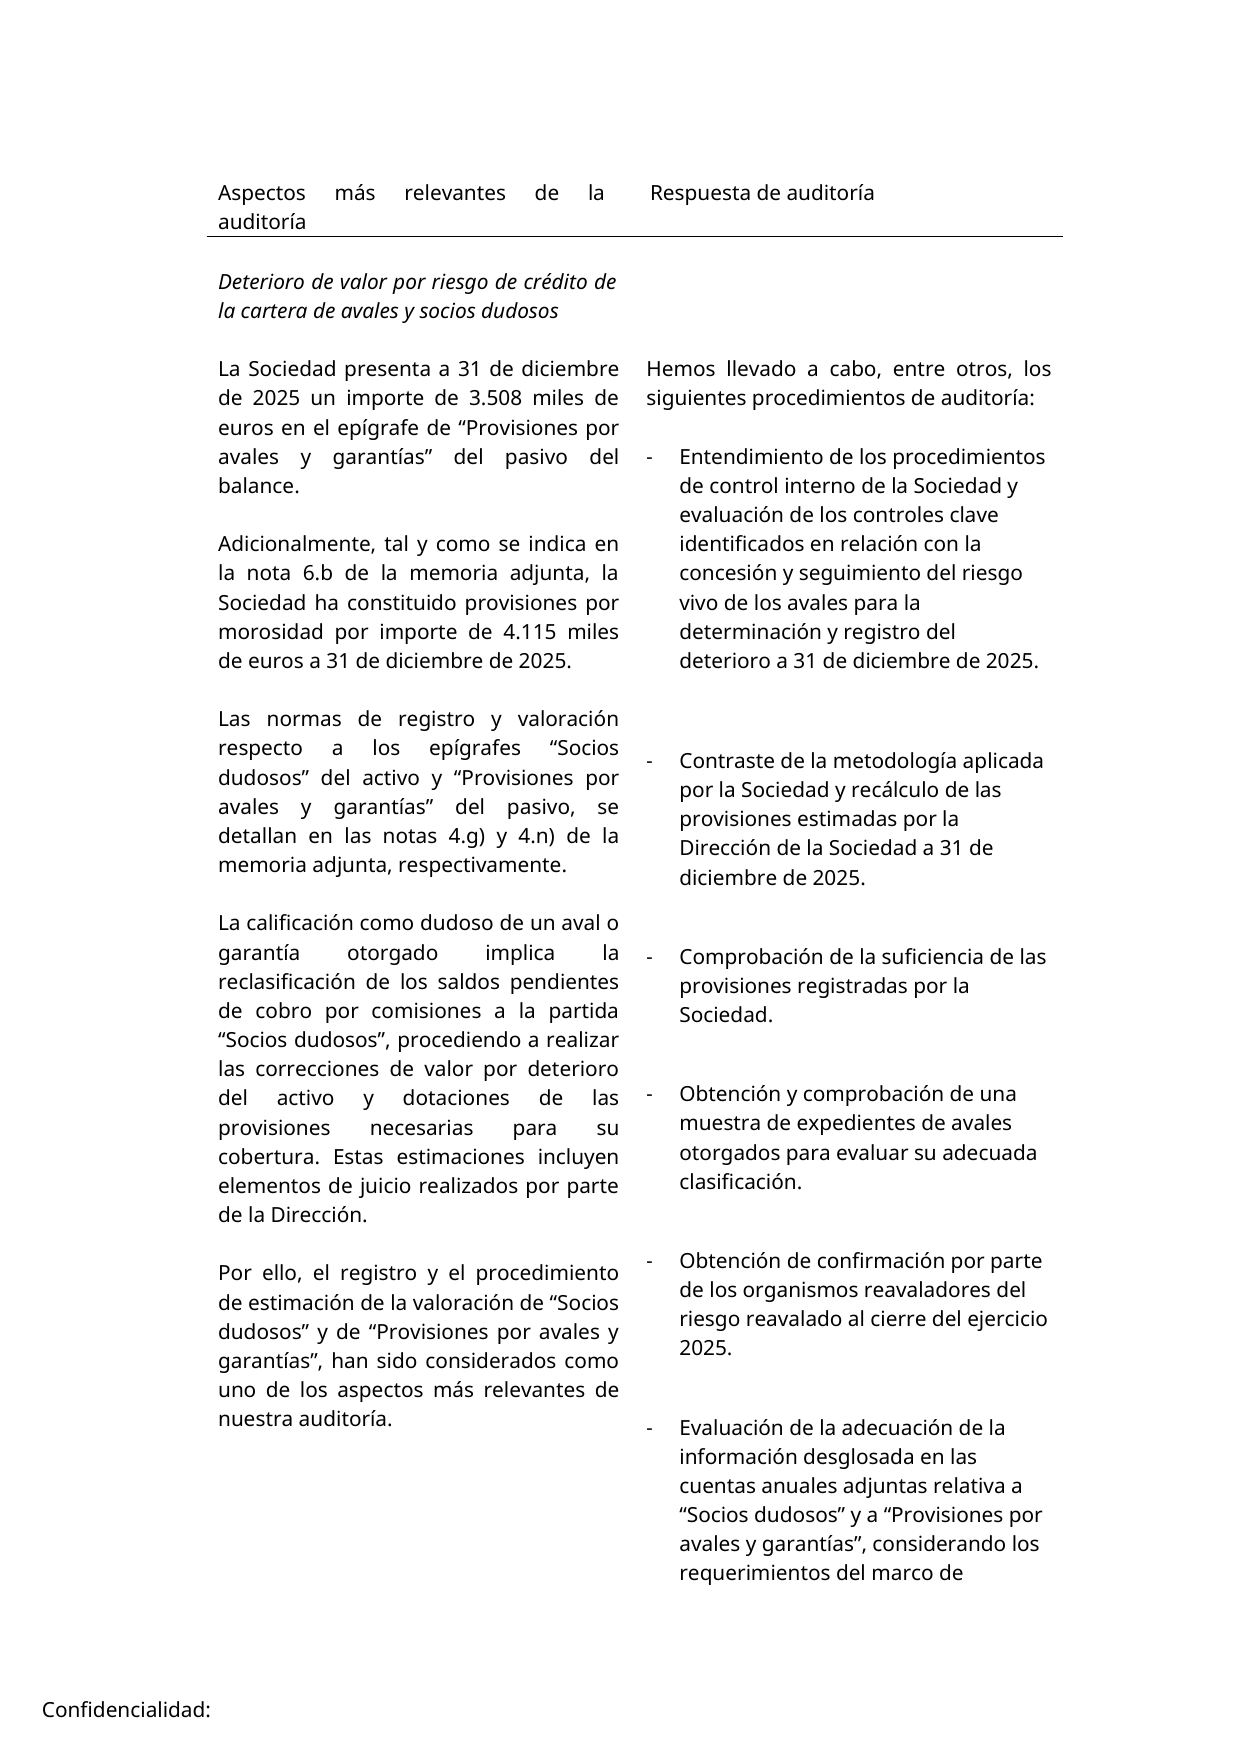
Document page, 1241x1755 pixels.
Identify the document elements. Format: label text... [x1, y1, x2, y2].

table_cell Hemos llevado a cabo, entre otros, los siguientes procedimientos de auditoría: Entendimiento de los procedimientos de control interno de la Sociedad y evaluación de los controles clave identificados en relación con la concesión y seguimiento del riesgo vivo de los avales para la determinación y registro del deterioro a 31 de diciembre de 2025. Contraste de la metodología aplicada por la Sociedad y recálculo de las provisiones estimadas por la Dirección de la Sociedad a 31 de diciembre de 2025. Comprobación de la suficiencia de las provisiones registradas por la Sociedad. Obtención y comprobación de una muestra de expedientes de avales otorgados para evaluar su adecuada clasificación. Obtención de confirmación por parte de los organismos reavaladores del riesgo reavalado al cierre del ejercicio 2025. Evaluación de la adecuación de la información desglosada en las cuentas anuales adjuntas relativa a “Socios dudosos” y a “Provisiones por avales y garantías”, considerando los requerimientos del marco de [635, 237, 1063, 1587]
table_header Respuesta de auditoría [635, 177, 1063, 236]
table_cell Deterioro de valor por riesgo de crédito de la cartera de avales y socios dudosos La Sociedad presenta a 31 de diciembre de 2025 un importe de 3.508 miles de euros en el epígrafe de “Provisiones por avales y garantías” del pasivo del balance. Adicionalmente, tal y como se indica en la nota 6.b de la memoria adjunta, la Sociedad ha constituido provisiones por morosidad por importe de 4.115 miles de euros a 31 de diciembre de 2025. Las normas de registro y valoración respecto a los epígrafes “Socios dudosos” del activo y “Provisiones por avales y garantías” del pasivo, se detallan en las notas 4.g) y 4.n) de la memoria adjunta, respectivamente. La calificación como dudoso de un aval o garantía otorgado implica la reclasificación de los saldos pendientes de cobro por comisiones a la partida “Socios dudosos”, procediendo a realizar las correcciones de valor por deterioro del activo y dotaciones de las provisiones necesarias para su cobertura. Estas estimaciones incluyen elementos de juicio realizados por parte de la Dirección. Por ello, el registro y el procedimiento de estimación de la valoración de “Socios dudosos” y de “Provisiones por avales y garantías”, han sido considerados como uno de los aspectos más relevantes de nuestra auditoría. [207, 237, 635, 1587]
table_header Aspectos más relevantes de la auditoría [207, 177, 635, 236]
